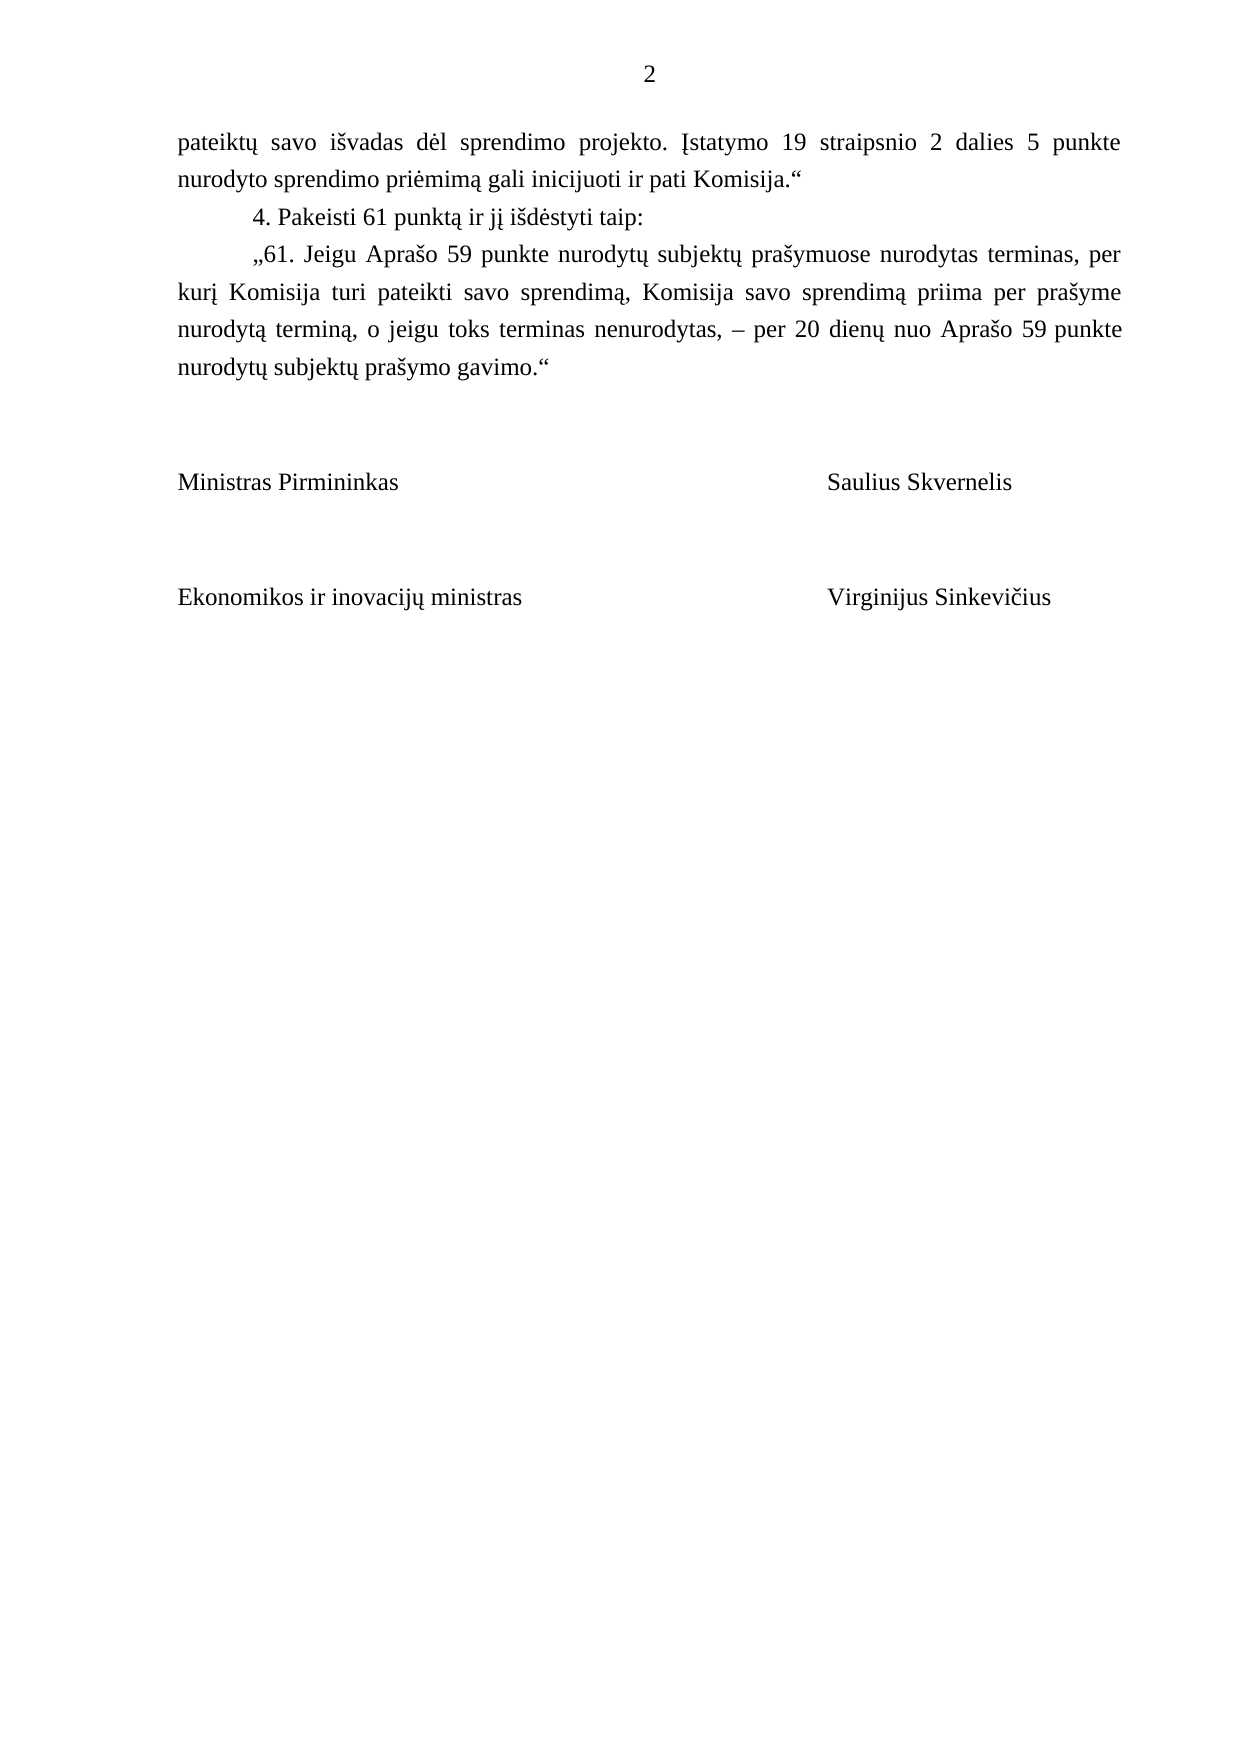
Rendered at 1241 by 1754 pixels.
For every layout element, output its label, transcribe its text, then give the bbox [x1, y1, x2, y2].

text Ministras Pirmininkas Saulius Skvernelis [177, 467, 1122, 496]
text „61. Jeigu Aprašo 59 punkte nurodytų subjektų prašymuose nurodytas terminas, per kurį Komisija turi pateikti savo sprendimą, Komisija savo sprendimą priima per prašyme nurodytą terminą, o jeigu toks terminas nenurodytas, – per 20 dienų nuo Aprašo 59 punkte nurodytų subjektų prašymo gavimo.“ [177, 231, 1122, 381]
text Ekonomikos ir inovacijų ministras Virginijus Sinkevičius [177, 582, 1122, 611]
text pateiktų savo išvadas dėl sprendimo projekto. Įstatymo 19 straipsnio 2 dalies 5 punkte nurodyto sprendimo priėmimą gali inicijuoti ir pati Komisija.“ [177, 118, 1122, 193]
text 4. Pakeisti 61 punktą ir jį išdėstyti taip: [177, 193, 1122, 231]
